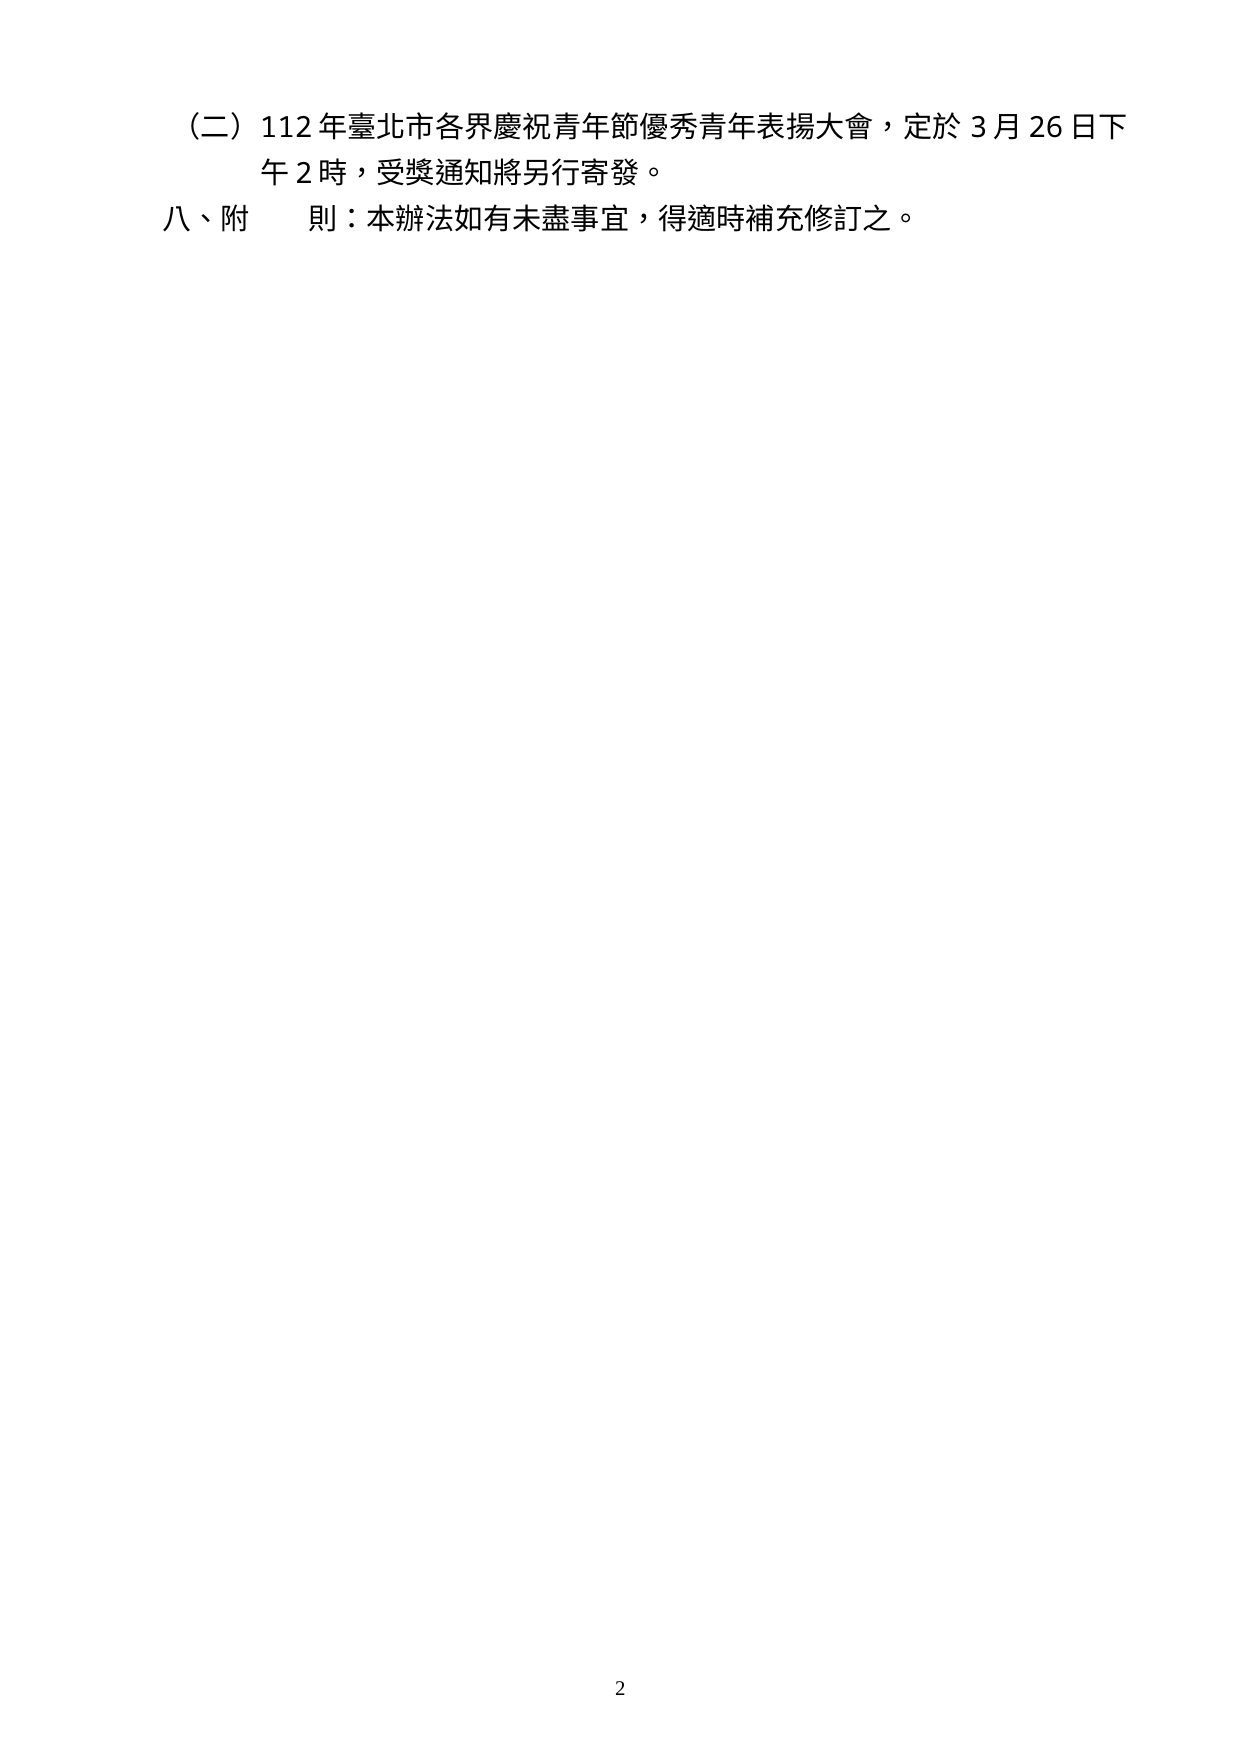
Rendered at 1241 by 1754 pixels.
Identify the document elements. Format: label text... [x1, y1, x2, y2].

text 八、附 則：本辦法如有未盡事宜，得適時補充修訂之。 [162, 193, 1128, 239]
text （二）112年臺北市各界慶祝青年節優秀青年表揚大會，定於3月26日下午2時，受獎通知將另行寄發。 [171, 101, 1128, 193]
